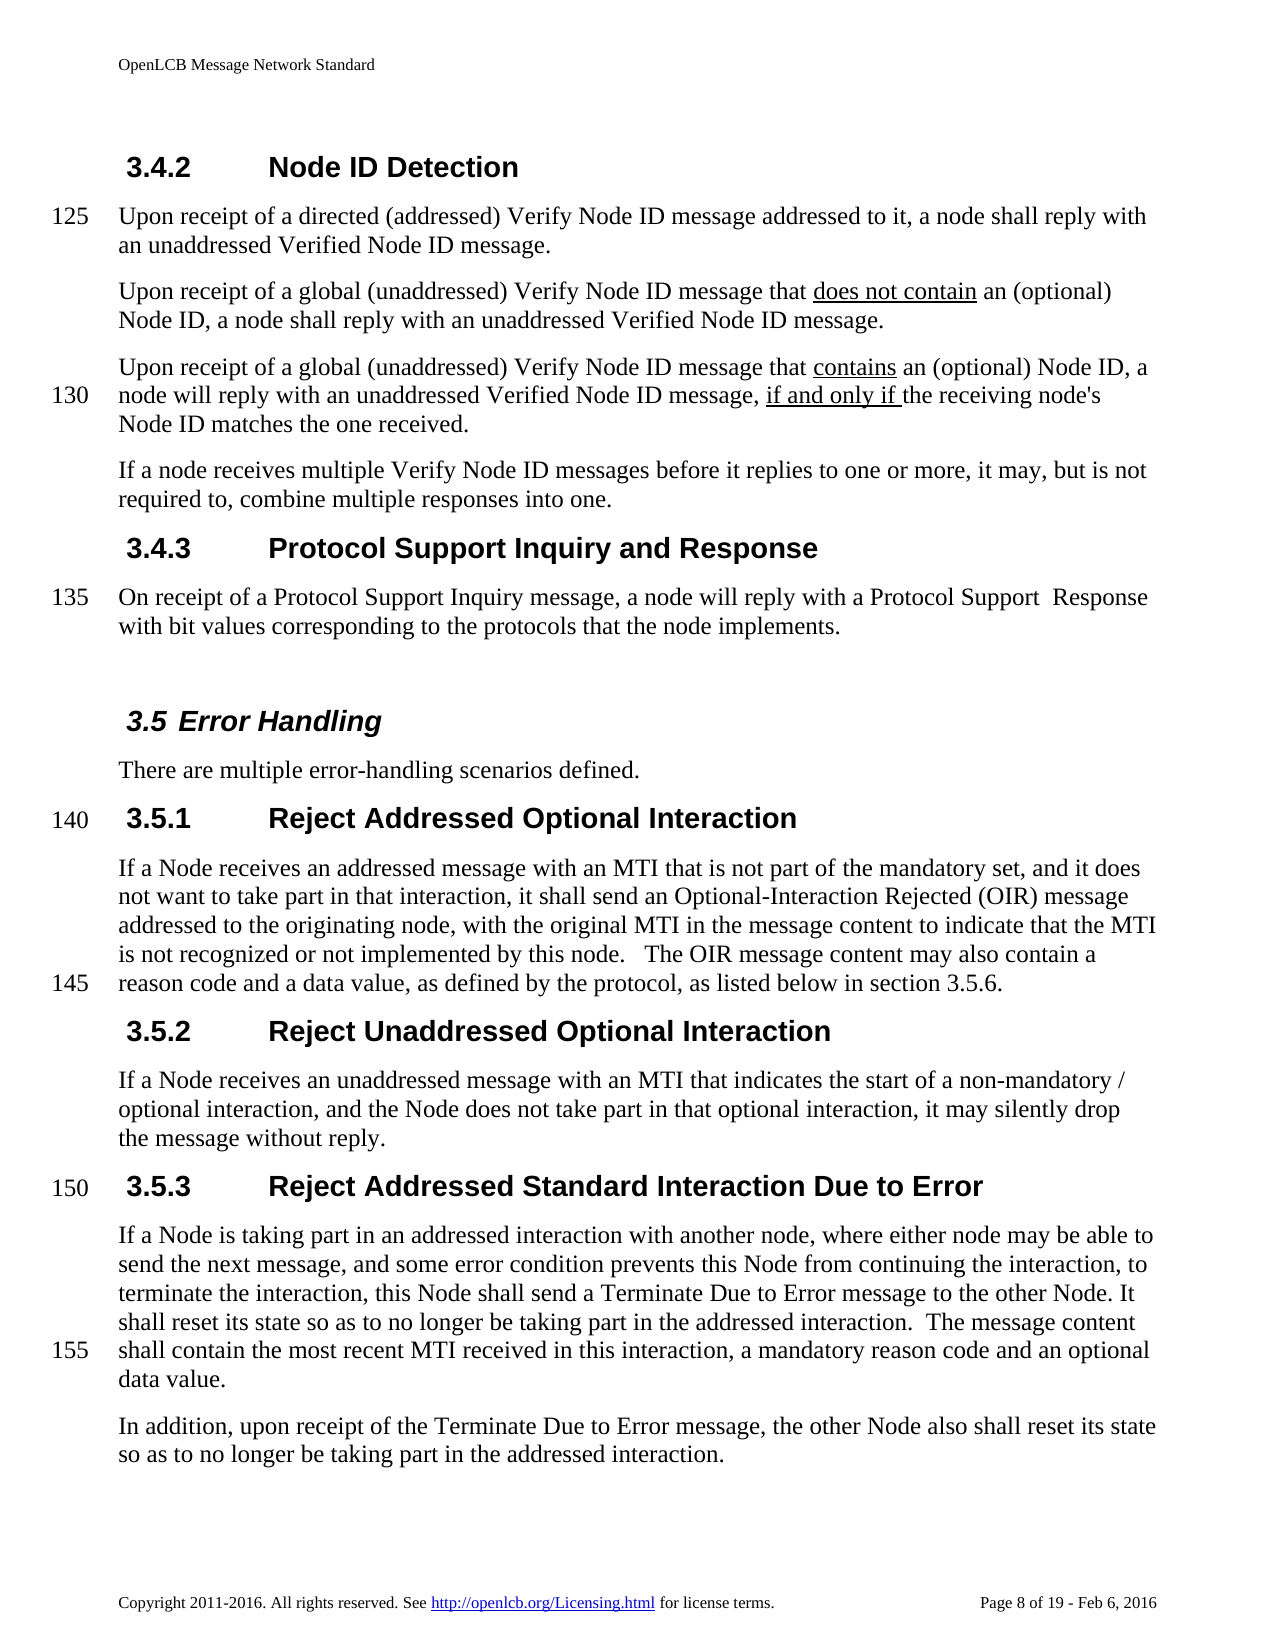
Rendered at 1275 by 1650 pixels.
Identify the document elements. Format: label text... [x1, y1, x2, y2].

subtitle Reject Addressed Optional Interaction [118, 801, 1157, 835]
text If a node receives multiple Verify Node ID messages before it replies to one or more, it may, but is not required to, combine multiple responses into one. [118, 456, 1157, 513]
text Upon receipt of a global (unaddressed) Verify Node ID message that does not contain an (optional) Node ID, a node shall reply with an unaddressed Verified Node ID message. [118, 276, 1157, 334]
subtitle Protocol Support Inquiry and Response [118, 531, 1157, 564]
subtitle Error Handling [118, 704, 1157, 737]
subtitle Reject Addressed Standard Interaction Due to Error [118, 1169, 1157, 1203]
subtitle Reject Unaddressed Optional Interaction [118, 1014, 1157, 1048]
text Upon receipt of a directed (addressed) Verify Node ID message addressed to it, a node shall reply with an unaddressed Verified Node ID message. [118, 201, 1157, 259]
text If a Node is taking part in an addressed interaction with another node, where either node may be able to send the next message, and some error condition prevents this Node from continuing the interaction, to terminate the interaction, this Node shall send a Terminate Due to Error message to the other Node. It shall reset its state so as to no longer be taking part in the addressed interaction. The message content shall contain the most recent MTI received in this interaction, a mandatory reason code and an optional data value. [118, 1221, 1157, 1393]
text On receipt of a Protocol Support Inquiry message, a node will reply with a Protocol Support Response with bit values corresponding to the protocols that the node implements. [118, 582, 1157, 639]
text If a Node receives an unaddressed message with an MTI that indicates the start of a non-mandatory / optional interaction, and the Node does not take part in that optional interaction, it may silently drop the message without reply. [118, 1065, 1157, 1152]
text Upon receipt of a global (unaddressed) Verify Node ID message that contains an (optional) Node ID, a node will reply with an unaddressed Verified Node ID message, if and only if the receiving node's Node ID matches the one received. [118, 352, 1157, 438]
subtitle Node ID Detection [118, 150, 1157, 183]
text There are multiple error-handling scenarios defined. [118, 755, 1157, 784]
text If a Node receives an addressed message with an MTI that is not part of the mandatory set, and it does not want to take part in that interaction, it shall send an Optional-Interaction Rejected (OIR) message addressed to the originating node, with the original MTI in the message content to indicate that the MTI is not recognized or not implemented by this node. The OIR message content may also contain a reason code and a data value, as defined by the protocol, as listed below in section 3.5.6. [118, 853, 1157, 996]
text In addition, upon receipt of the Terminate Due to Error message, the other Node also shall reset its state so as to no longer be taking part in the addressed interaction. [118, 1411, 1157, 1468]
